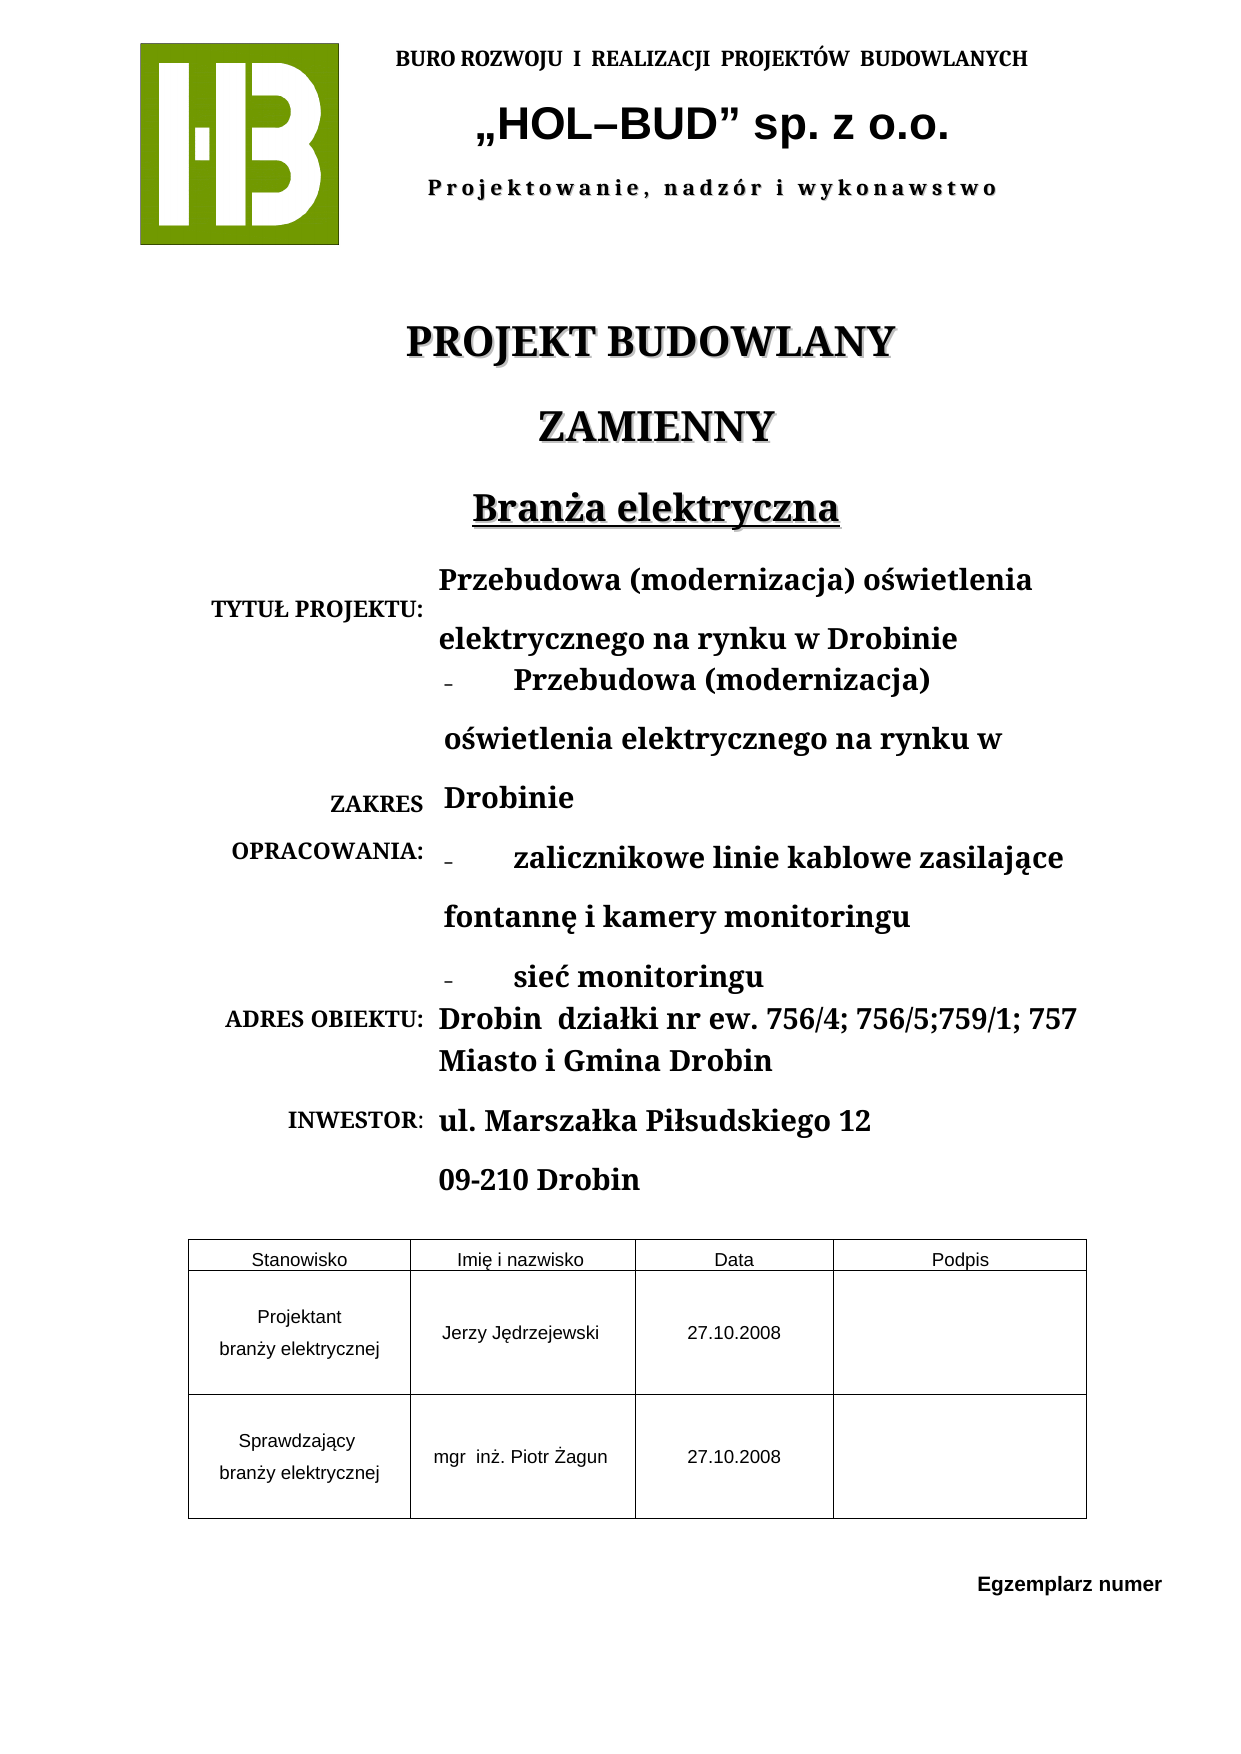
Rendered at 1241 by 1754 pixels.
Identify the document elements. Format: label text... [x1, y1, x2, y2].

table_header Stanowisko [189, 1240, 410, 1270]
text Egzemplarz numer [112, 1572, 1162, 1596]
table_cell mgr inż. Piotr Żagun [411, 1395, 635, 1518]
table_header Imię i nazwisko [411, 1240, 635, 1270]
table_cell ADRES OBIEKTU: [174, 996, 431, 1041]
table_cell INWESTOR: [174, 1041, 431, 1199]
table_cell Miasto i Gmina Drobin ul. Marszałka Piłsudskiego 12 09-210 Drobin [431, 1041, 1101, 1199]
table_cell [834, 1271, 1086, 1394]
table_cell [834, 1395, 1086, 1518]
table_cell Projektant branży elektrycznej [189, 1271, 410, 1394]
text PROJEKT BUDOWLANY [150, 311, 1162, 368]
text Branża elektryczna [150, 482, 1162, 533]
table_cell Przebudowa (modernizacja) oświetlenia elektrycznego na rynku w Drobinie zalicznikowe linie kablowe zasilające fontannę i kamery monitoringu sieć monitoringu [431, 659, 1101, 996]
table_cell ZAKRES OPRACOWANIA: [174, 659, 431, 996]
table_cell Jerzy Jędrzejewski [411, 1271, 635, 1394]
table_header TYTUŁ PROJEKTU: [174, 558, 431, 659]
table_header Przebudowa (modernizacja) oświetlenia elektrycznego na rynku w Drobinie [431, 558, 1101, 659]
text ZAMIENNY [150, 396, 1162, 453]
table_cell 27.10.2008 [636, 1271, 833, 1394]
table_header Data [636, 1240, 833, 1270]
table_cell Sprawdzający branży elektrycznej [189, 1395, 410, 1518]
table_cell Drobin działki nr ew. 756/4; 756/5;759/1; 757 [431, 996, 1101, 1041]
table_cell 27.10.2008 [636, 1395, 833, 1518]
table_header Podpis [834, 1240, 1086, 1270]
